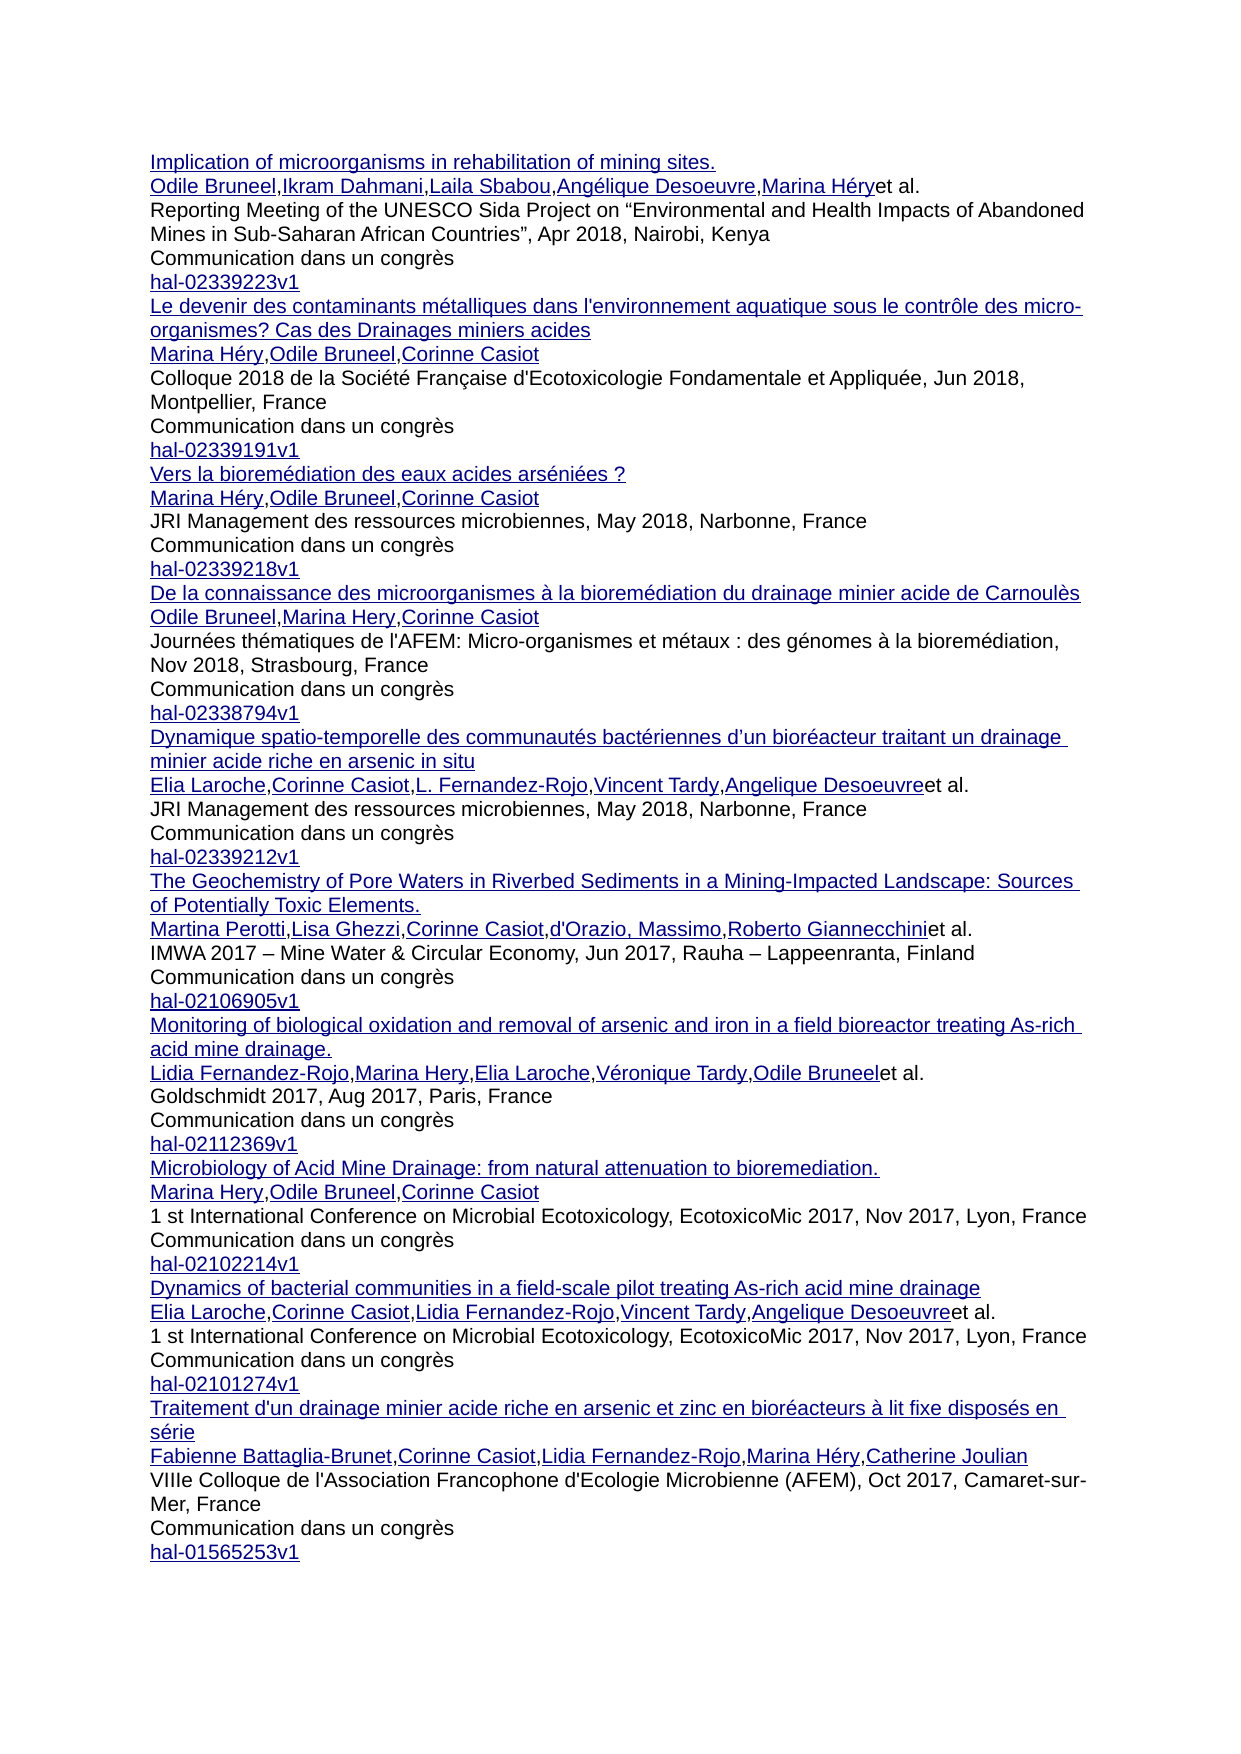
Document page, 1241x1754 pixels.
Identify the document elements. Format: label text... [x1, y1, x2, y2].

table_cell The Geochemistry of Pore Waters in Riverbed Sediments in a Mining-Impacted Landscape: Sources of Potentially Toxic Elements. Martina Perotti,Lisa Ghezzi,Corinne Casiot,d'Orazio, Massimo,Roberto Giannecchiniet al. IMWA 2017 – Mine Water & Circular Economy, Jun 2017, Rauha – Lappeenranta, Finland Communication dans un congrès hal-02106905v1 [150, 869, 1090, 1012]
table_cell Microbiology of Acid Mine Drainage: from natural attenuation to bioremediation. Marina Hery,Odile Bruneel,Corinne Casiot 1 st International Conference on Microbial Ecotoxicology, EcotoxicoMic 2017, Nov 2017, Lyon, France Communication dans un congrès hal-02102214v1 [150, 1156, 1090, 1276]
table_cell Le devenir des contaminants métalliques dans l'environnement aquatique sous le contrôle des micro-organismes? Cas des Drainages miniers acides Marina Héry,Odile Bruneel,Corinne Casiot Colloque 2018 de la Société Française d'Ecotoxicologie Fondamentale et Appliquée, Jun 2018, Montpellier, France Communication dans un congrès hal-02339191v1 [150, 294, 1090, 461]
table_cell De la connaissance des microorganismes à la bioremédiation du drainage minier acide de Carnoulès Odile Bruneel,Marina Hery,Corinne Casiot Journées thématiques de l'AFEM: Micro-organismes et métaux : des génomes à la bioremédiation, Nov 2018, Strasbourg, France Communication dans un congrès hal-02338794v1 [150, 581, 1090, 725]
table_cell Vers la bioremédiation des eaux acides arséniées ? Marina Héry,Odile Bruneel,Corinne Casiot JRI Management des ressources microbiennes, May 2018, Narbonne, France Communication dans un congrès hal-02339218v1 [150, 461, 1090, 581]
table_cell Implication of microorganisms in rehabilitation of mining sites. Odile Bruneel,Ikram Dahmani,Laila Sbabou,Angélique Desoeuvre,Marina Héryet al. Reporting Meeting of the UNESCO Sida Project on “Environmental and Health Impacts of Abandoned Mines in Sub-Saharan African Countries”, Apr 2018, Nairobi, Kenya Communication dans un congrès hal-02339223v1 [150, 150, 1090, 294]
table_cell Dynamics of bacterial communities in a field-scale pilot treating As-rich acid mine drainage Elia Laroche,Corinne Casiot,Lidia Fernandez-Rojo,Vincent Tardy,Angelique Desoeuvreet al. 1 st International Conference on Microbial Ecotoxicology, EcotoxicoMic 2017, Nov 2017, Lyon, France Communication dans un congrès hal-02101274v1 [150, 1276, 1090, 1396]
table_cell Traitement d'un drainage minier acide riche en arsenic et zinc en bioréacteurs à lit fixe disposés en série Fabienne Battaglia-Brunet,Corinne Casiot,Lidia Fernandez-Rojo,Marina Héry,Catherine Joulian VIIIe Colloque de l'Association Francophone d'Ecologie Microbienne (AFEM), Oct 2017, Camaret-sur-Mer, France Communication dans un congrès hal-01565253v1 [150, 1396, 1090, 1563]
table_cell Monitoring of biological oxidation and removal of arsenic and iron in a field bioreactor treating As-rich acid mine drainage. Lidia Fernandez-Rojo,Marina Hery,Elia Laroche,Véronique Tardy,Odile Bruneelet al. Goldschmidt 2017, Aug 2017, Paris, France Communication dans un congrès hal-02112369v1 [150, 1013, 1090, 1156]
table_cell Dynamique spatio-temporelle des communautés bactériennes d’un bioréacteur traitant un drainage minier acide riche en arsenic in situ Elia Laroche,Corinne Casiot,L. Fernandez-Rojo,Vincent Tardy,Angelique Desoeuvreet al. JRI Management des ressources microbiennes, May 2018, Narbonne, France Communication dans un congrès hal-02339212v1 [150, 725, 1090, 869]
